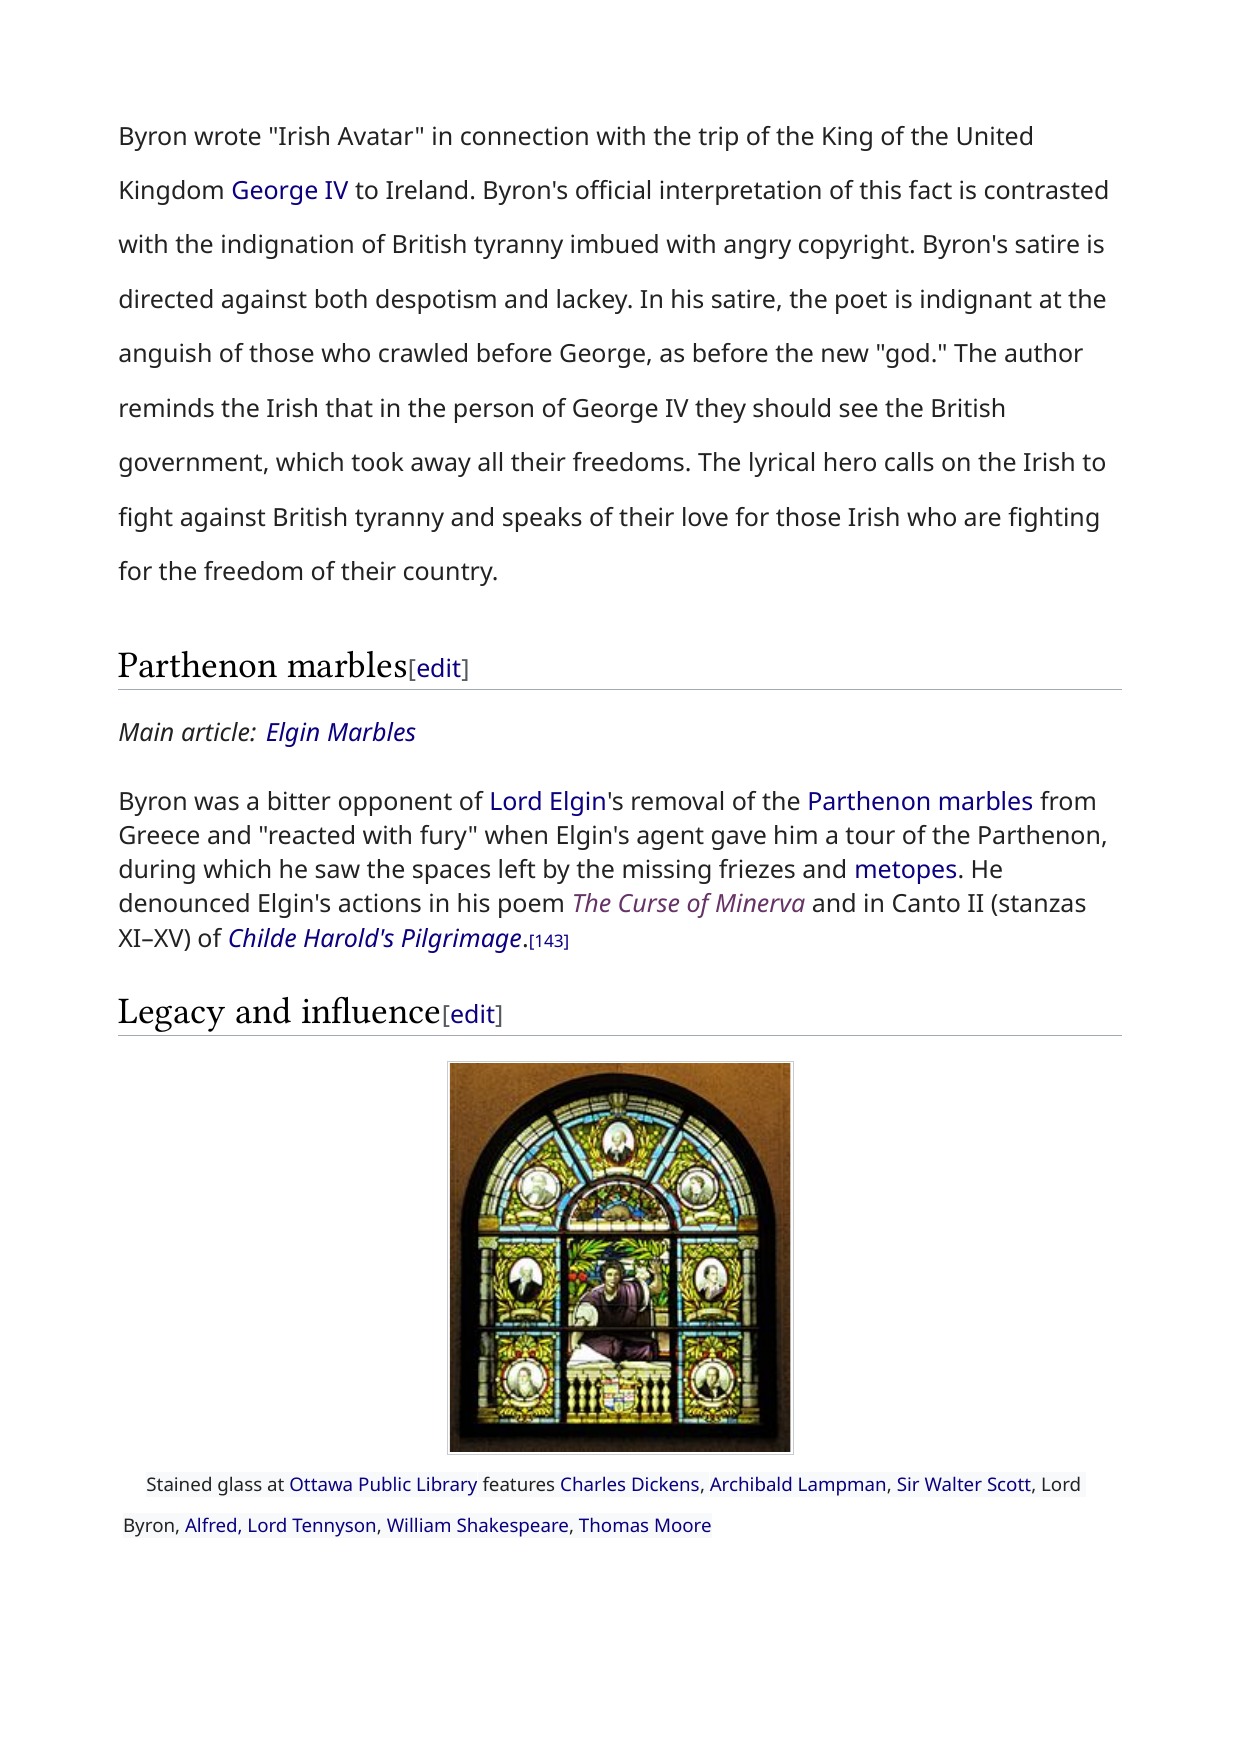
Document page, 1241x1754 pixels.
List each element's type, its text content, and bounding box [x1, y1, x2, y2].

picture [449, 1063, 791, 1452]
text Main article: Elgin Marbles [118, 715, 1122, 749]
text Stained glass at Ottawa Public Library features Charles Dickens, Archibald Lampman, Sir Walter Scott, Lord Byron, Alfred, Lord Tennyson, William Shakespeare, Thomas Moore [123, 1472, 1122, 1538]
subtitle Legacy and influence[edit] [118, 990, 1122, 1035]
subtitle Parthenon marbles[edit] [118, 644, 1122, 689]
text Byron wrote "Irish Avatar" in connection with the trip of the King of the United Kingdom George IV to Ireland. Byron's official interpretation of this fact is contrasted with the indignation of British tyranny imbued with angry copyright. Byron's satire is directed against both despotism and lackey. In his satire, the poet is indignant at the anguish of those who crawled before George, as before the new "god." The author reminds the Irish that in the person of George IV they should see the British government, which took away all their freedoms. The lyrical hero calls on the Irish to fight against British tyranny and speaks of their love for those Irish who are fighting for the freedom of their country. [118, 118, 1122, 588]
text Byron was a bitter opponent of Lord Elgin's removal of the Parthenon marbles from Greece and "reacted with fury" when Elgin's agent gave him a tour of the Parthenon, during which he saw the spaces left by the missing friezes and metopes. He denounced Elgin's actions in his poem The Curse of Minerva and in Canto II (stanzas XI–XV) of Childe Harold's Pilgrimage.[143] [118, 784, 1122, 954]
